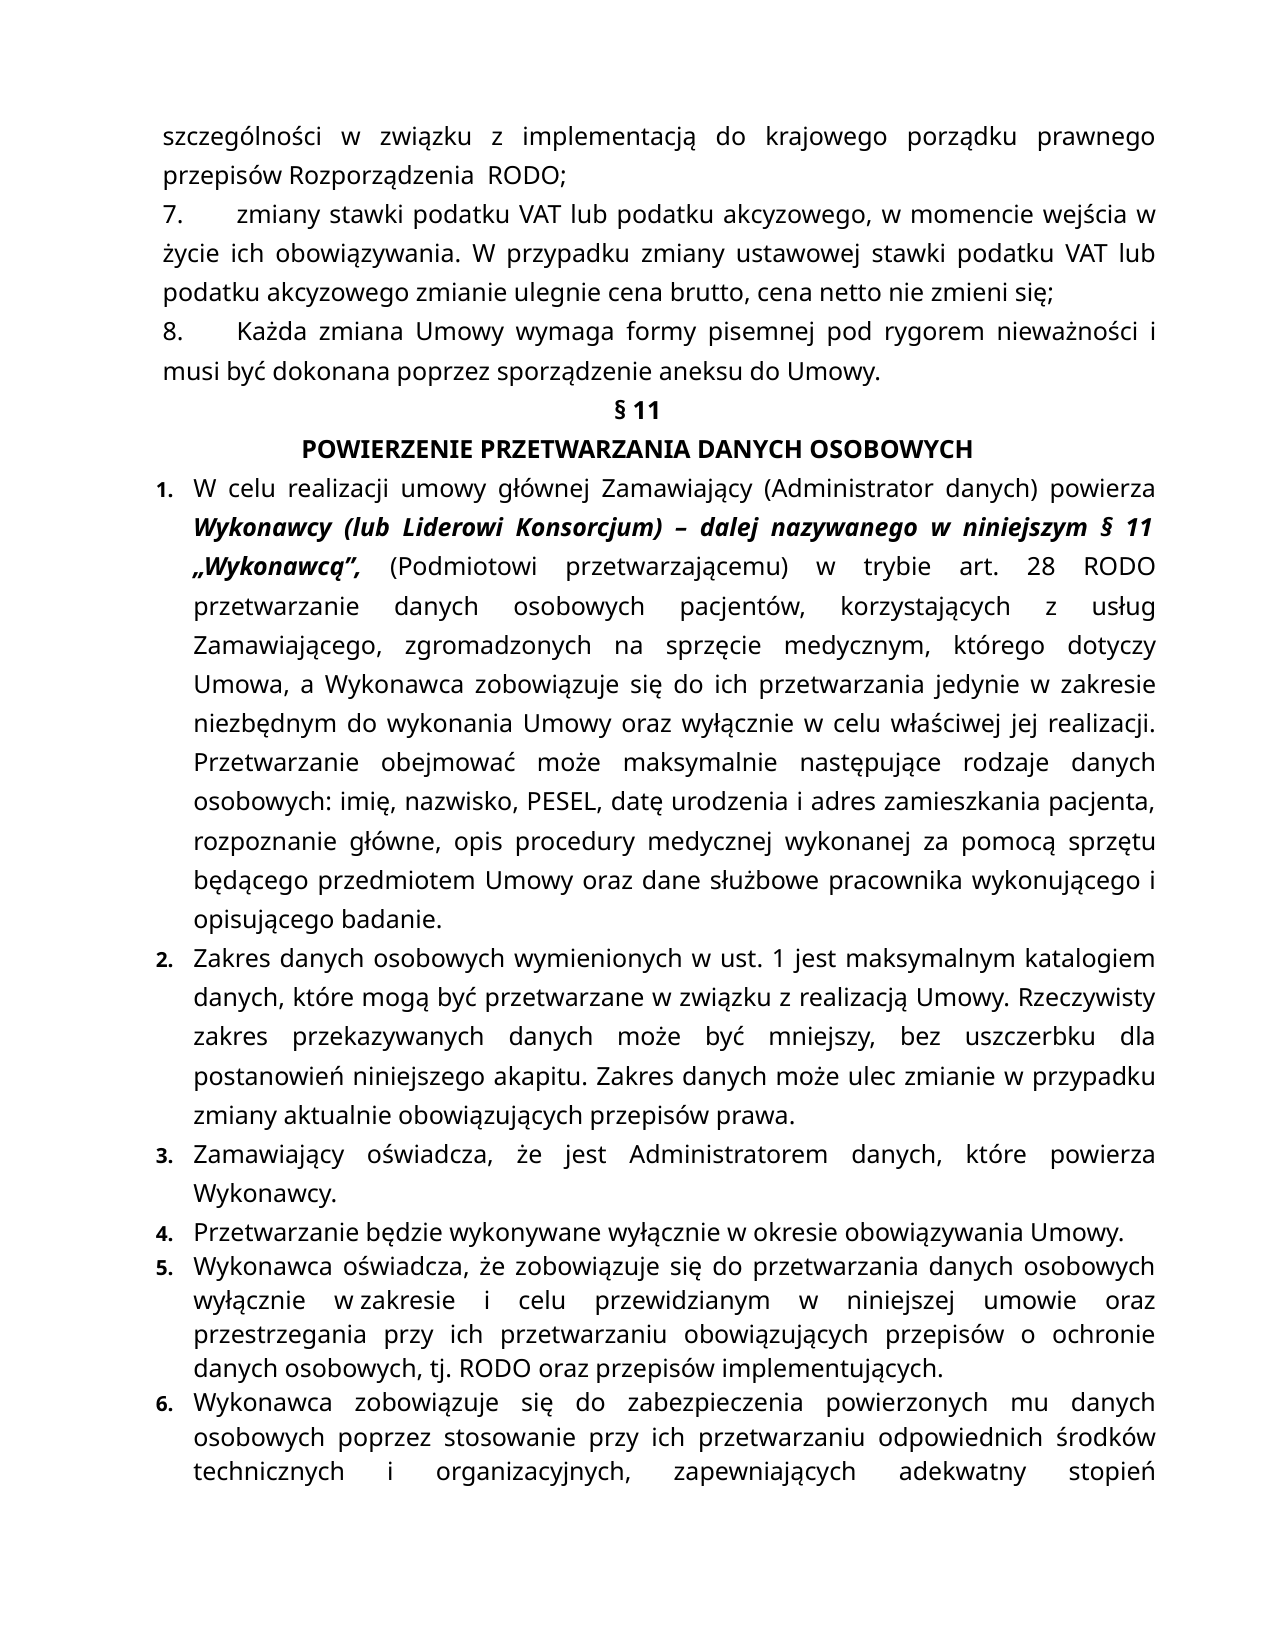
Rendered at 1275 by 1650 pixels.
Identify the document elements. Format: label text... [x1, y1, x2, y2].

list Wykonawca zobowiązuje się do zabezpieczenia powierzonych mu danych osobowych poprzez stosowanie przy ich przetwarzaniu odpowiednich środków technicznych i organizacyjnych, zapewniających adekwatny stopień [156, 1385, 1157, 1487]
text § 11 [118, 392, 1157, 426]
list Zakres danych osobowych wymienionych w ust. 1 jest maksymalnym katalogiem danych, które mogą być przetwarzane w związku z realizacją Umowy. Rzeczywisty zakres przekazywanych danych może być mniejszy, bez uszczerbku dla postanowień niniejszego akapitu. Zakres danych może ulec zmianie w przypadku zmiany aktualnie obowiązujących przepisów prawa. [156, 941, 1157, 1131]
list Przetwarzanie będzie wykonywane wyłącznie w okresie obowiązywania Umowy. [156, 1215, 1157, 1249]
list W celu realizacji umowy głównej Zamawiający (Administrator danych) powierza Wykonawcy (lub Liderowi Konsorcjum) – dalej nazywanego w niniejszym § 11 „Wykonawcą”, (Podmiotowi przetwarzającemu) w trybie art. 28 RODO przetwarzanie danych osobowych pacjentów, korzystających z usług Zamawiającego, zgromadzonych na sprzęcie medycznym, którego dotyczy Umowa, a Wykonawca zobowiązuje się do ich przetwarzania jedynie w zakresie niezbędnym do wykonania Umowy oraz wyłącznie w celu właściwej jej realizacji. Przetwarzanie obejmować może maksymalnie następujące rodzaje danych osobowych: imię, nazwisko, PESEL, datę urodzenia i adres zamieszkania pacjenta, rozpoznanie główne, opis procedury medycznej wykonanej za pomocą sprzętu będącego przedmiotem Umowy oraz dane służbowe pracownika wykonującego i opisującego badanie. [156, 471, 1157, 936]
list zmiany stawki podatku VAT lub podatku akcyzowego, w momencie wejścia w życie ich obowiązywania. W przypadku zmiany ustawowej stawki podatku VAT lub podatku akcyzowego zmianie ulegnie cena brutto, cena netto nie zmieni się; [162, 196, 1157, 309]
text POWIERZENIE PRZETWARZANIA DANYCH OSOBOWYCH [118, 431, 1157, 466]
list Wykonawca oświadcza, że zobowiązuje się do przetwarzania danych osobowych wyłącznie w zakresie i celu przewidzianym w niniejszej umowie oraz przestrzegania przy ich przetwarzaniu obowiązujących przepisów o ochronie danych osobowych, tj. RODO oraz przepisów implementujących. [156, 1249, 1157, 1385]
list Każda zmiana Umowy wymaga formy pisemnej pod rygorem nieważności i musi być dokonana poprzez sporządzenie aneksu do Umowy. [162, 314, 1157, 387]
list Zamawiający oświadcza, że jest Administratorem danych, które powierza Wykonawcy. [156, 1136, 1157, 1210]
list szczególności w związku z implementacją do krajowego porządku prawnego przepisów Rozporządzenia RODO; [162, 118, 1157, 191]
